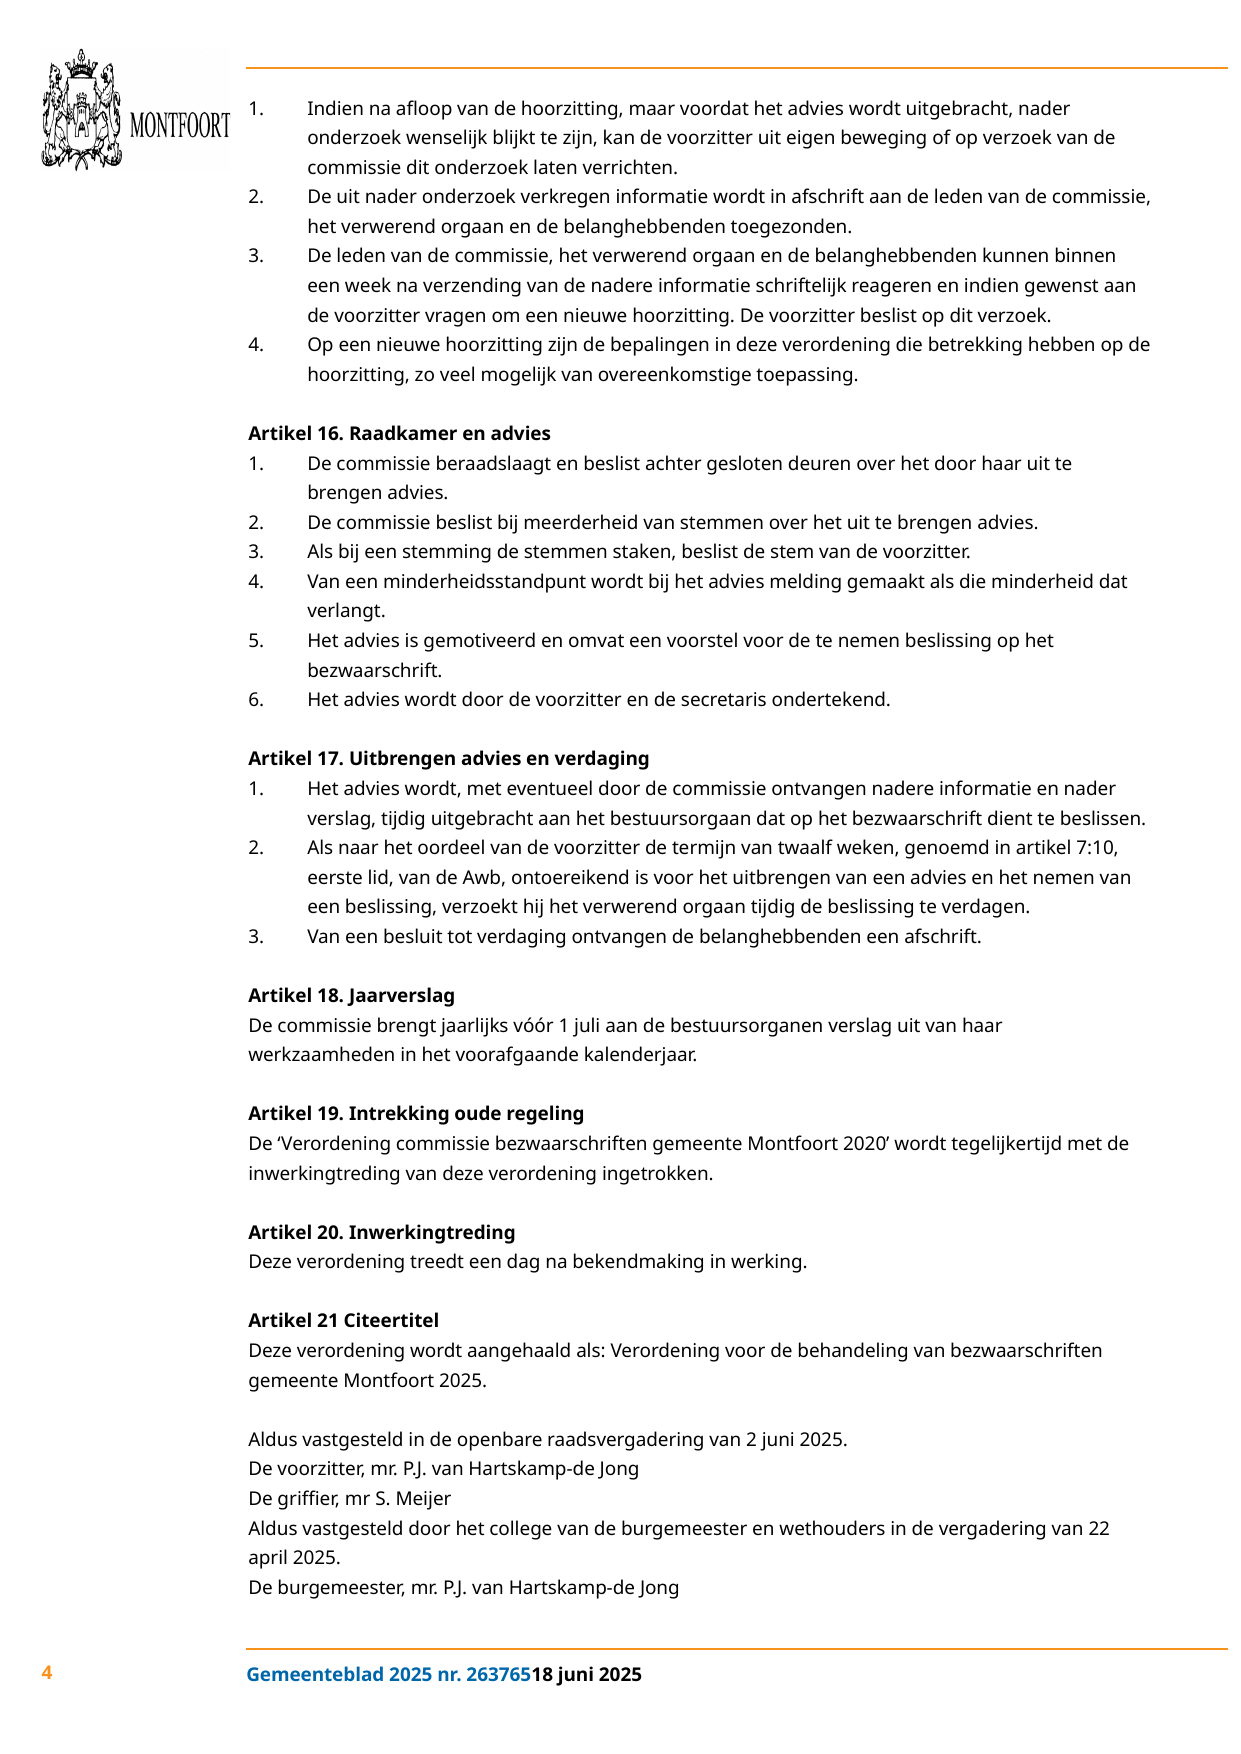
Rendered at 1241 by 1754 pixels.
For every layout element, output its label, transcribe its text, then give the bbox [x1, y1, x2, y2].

text De burgemeester, mr. P.J. van Hartskamp-de Jong [248, 1574, 1152, 1600]
text Deze verordening treedt een dag na bekendmaking in werking. [248, 1248, 1152, 1274]
text De commissie brengt jaarlijks vóór 1 juli aan de bestuursorganen verslag uit van haar werkzaamheden in het voorafgaande kalenderjaar. [248, 1012, 1152, 1067]
list Het advies wordt, met eventueel door de commissie ontvangen nadere informatie en nader verslag, tijdig uitgebracht aan het bestuursorgaan dat op het bezwaarschrift dient te beslissen. [248, 775, 1152, 831]
text Artikel 16. Raadkamer en advies [248, 420, 1152, 446]
text Artikel 20. Inwerkingtreding [248, 1219, 1152, 1245]
text Deze verordening wordt aangehaald als: Verordening voor de behandeling van bezwaarschriften gemeente Montfoort 2025. [248, 1337, 1152, 1393]
list De commissie beraadslaagt en beslist achter gesloten deuren over het door haar uit te brengen advies. [248, 450, 1152, 505]
list De leden van de commissie, het verwerend orgaan en de belanghebbenden kunnen binnen een week na verzending van de nadere informatie schriftelijk reageren en indien gewenst aan de voorzitter vragen om een nieuwe hoorzitting. De voorzitter beslist op dit verzoek. [248, 243, 1152, 328]
text Artikel 21 Citeertitel [248, 1308, 1152, 1333]
text De griffier, mr S. Meijer [248, 1485, 1152, 1511]
list Indien na afloop van de hoorzitting, maar voordat het advies wordt uitgebracht, nader onderzoek wenselijk blijkt te zijn, kan de voorzitter uit eigen beweging of op verzoek van de commissie dit onderzoek laten verrichten. [248, 95, 1152, 180]
list Het advies wordt door de voorzitter en de secretaris ondertekend. [248, 686, 1152, 712]
text Artikel 18. Jaarverslag [248, 982, 1152, 1008]
text Artikel 17. Uitbrengen advies en verdaging [248, 746, 1152, 771]
list Van een besluit tot verdaging ontvangen de belanghebbenden een afschrift. [248, 923, 1152, 949]
text Aldus vastgesteld door het college van de burgemeester en wethouders in de vergadering van 22 april 2025. [248, 1515, 1152, 1570]
text Aldus vastgesteld in de openbare raadsvergadering van 2 juni 2025. [248, 1426, 1152, 1452]
text De voorzitter, mr. P.J. van Hartskamp-de Jong [248, 1456, 1152, 1481]
text Artikel 19. Intrekking oude regeling [248, 1101, 1152, 1126]
list Als naar het oordeel van de voorzitter de termijn van twaalf weken, genoemd in artikel 7:10, eerste lid, van de Awb, ontoereikend is voor het uitbrengen van een advies en het nemen van een beslissing, verzoekt hij het verwerend orgaan tijdig de beslissing te verdagen. [248, 834, 1152, 919]
picture [41, 47, 231, 172]
text De ‘Verordening commissie bezwaarschriften gemeente Montfoort 2020’ wordt tegelijkertijd met de inwerkingtreding van deze verordening ingetrokken. [248, 1130, 1152, 1186]
list Op een nieuwe hoorzitting zijn de bepalingen in deze verordening die betrekking hebben op de hoorzitting, zo veel mogelijk van overeenkomstige toepassing. [248, 331, 1152, 387]
list Van een minderheidsstandpunt wordt bij het advies melding gemaakt als die minderheid dat verlangt. [248, 568, 1152, 623]
list De uit nader onderzoek verkregen informatie wordt in afschrift aan de leden van de commissie, het verwerend orgaan en de belanghebbenden toegezonden. [248, 183, 1152, 239]
list De commissie beslist bij meerderheid van stemmen over het uit te brengen advies. [248, 509, 1152, 535]
list Als bij een stemming de stemmen staken, beslist de stem van de voorzitter. [248, 538, 1152, 564]
list Het advies is gemotiveerd en omvat een voorstel voor de te nemen beslissing op het bezwaarschrift. [248, 627, 1152, 683]
